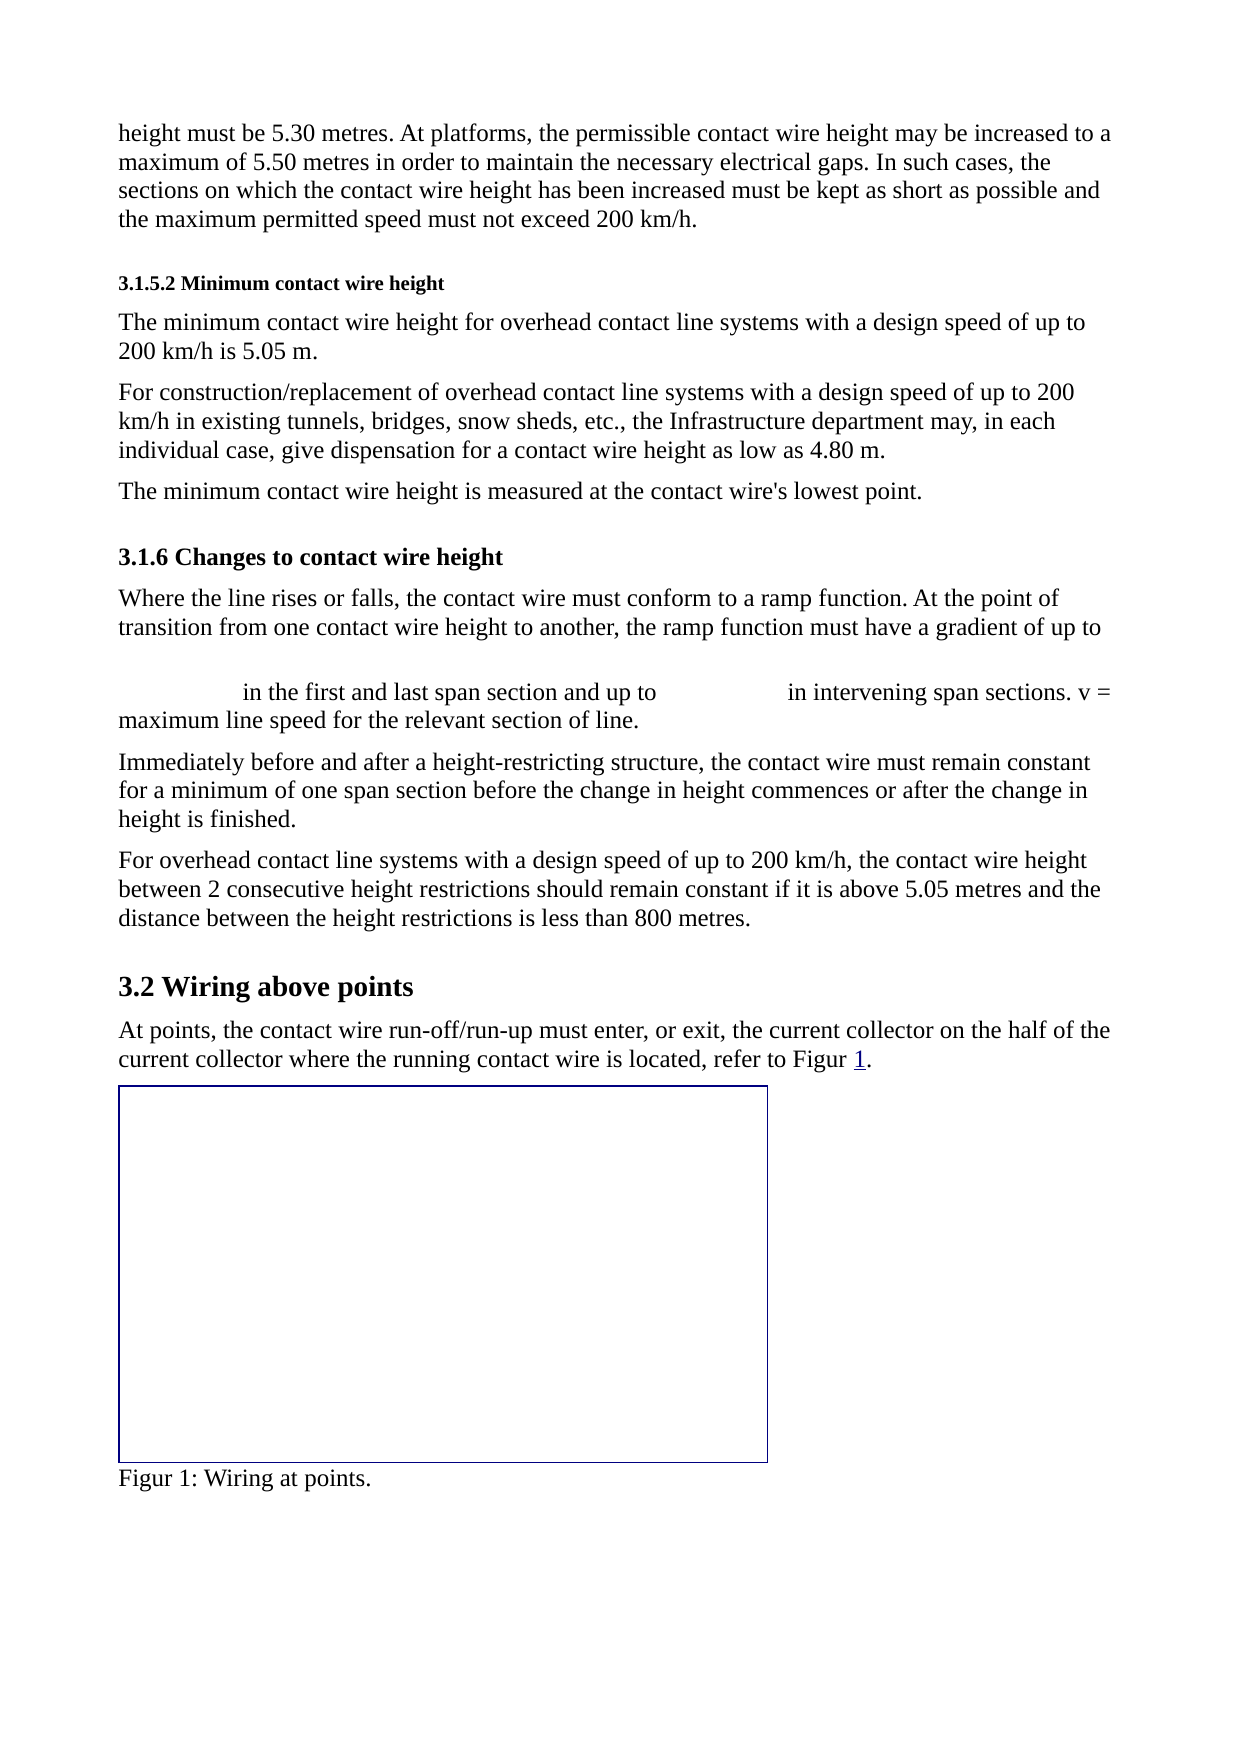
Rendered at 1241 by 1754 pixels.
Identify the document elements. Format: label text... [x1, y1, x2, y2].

text Immediately before and after a height-restricting structure, the contact wire must remain constant for a minimum of one span section before the change in height commences or after the change in height is finished. [118, 747, 1122, 833]
text For construction/replacement of overhead contact line systems with a design speed of up to 200 km/h in existing tunnels, bridges, snow sheds, etc., the Infrastructure department may, in each individual case, give dispensation for a contact wire height as low as 4.80 m. [118, 377, 1122, 463]
subtitle 3.1.5.2 Minimum contact wire height [118, 271, 1122, 295]
subtitle 3.2 Wiring above points [118, 969, 1122, 1003]
text For overhead contact line systems with a design speed of up to 200 km/h, the contact wire height between 2 consecutive height restrictions should remain constant if it is above 5.05 metres and the distance between the height restrictions is less than 800 metres. [118, 845, 1122, 932]
text height must be 5.30 metres. At platforms, the permissible contact wire height may be increased to a maximum of 5.50 metres in order to maintain the necessary electrical gaps. In such cases, the sections on which the contact wire height has been increased must be kept as short as possible and the maximum permitted speed must not exceed 200 km/h. [118, 118, 1122, 233]
text The minimum contact wire height is measured at the contact wire's lowest point. [118, 476, 1122, 505]
text Figur 1: Wiring at points. [118, 1463, 1122, 1492]
subtitle 3.1.6 Changes to contact wire height [118, 542, 1122, 571]
text The minimum contact wire height for overhead contact line systems with a design speed of up to 200 km/h is 5.05 m. [118, 307, 1122, 365]
text At points, the contact wire run-off/run-up must enter, or exit, the current collector on the half of the current collector where the running contact wire is located, refer to Figur 1. [118, 1015, 1122, 1073]
text Where the line rises or falls, the contact wire must conform to a ramp function. At the point of transition from one contact wire height to another, the ramp function must have a gradient of up to in the first and last span section and up to in intervening span sections. v = maximum line speed for the relevant section of line. [118, 583, 1122, 734]
